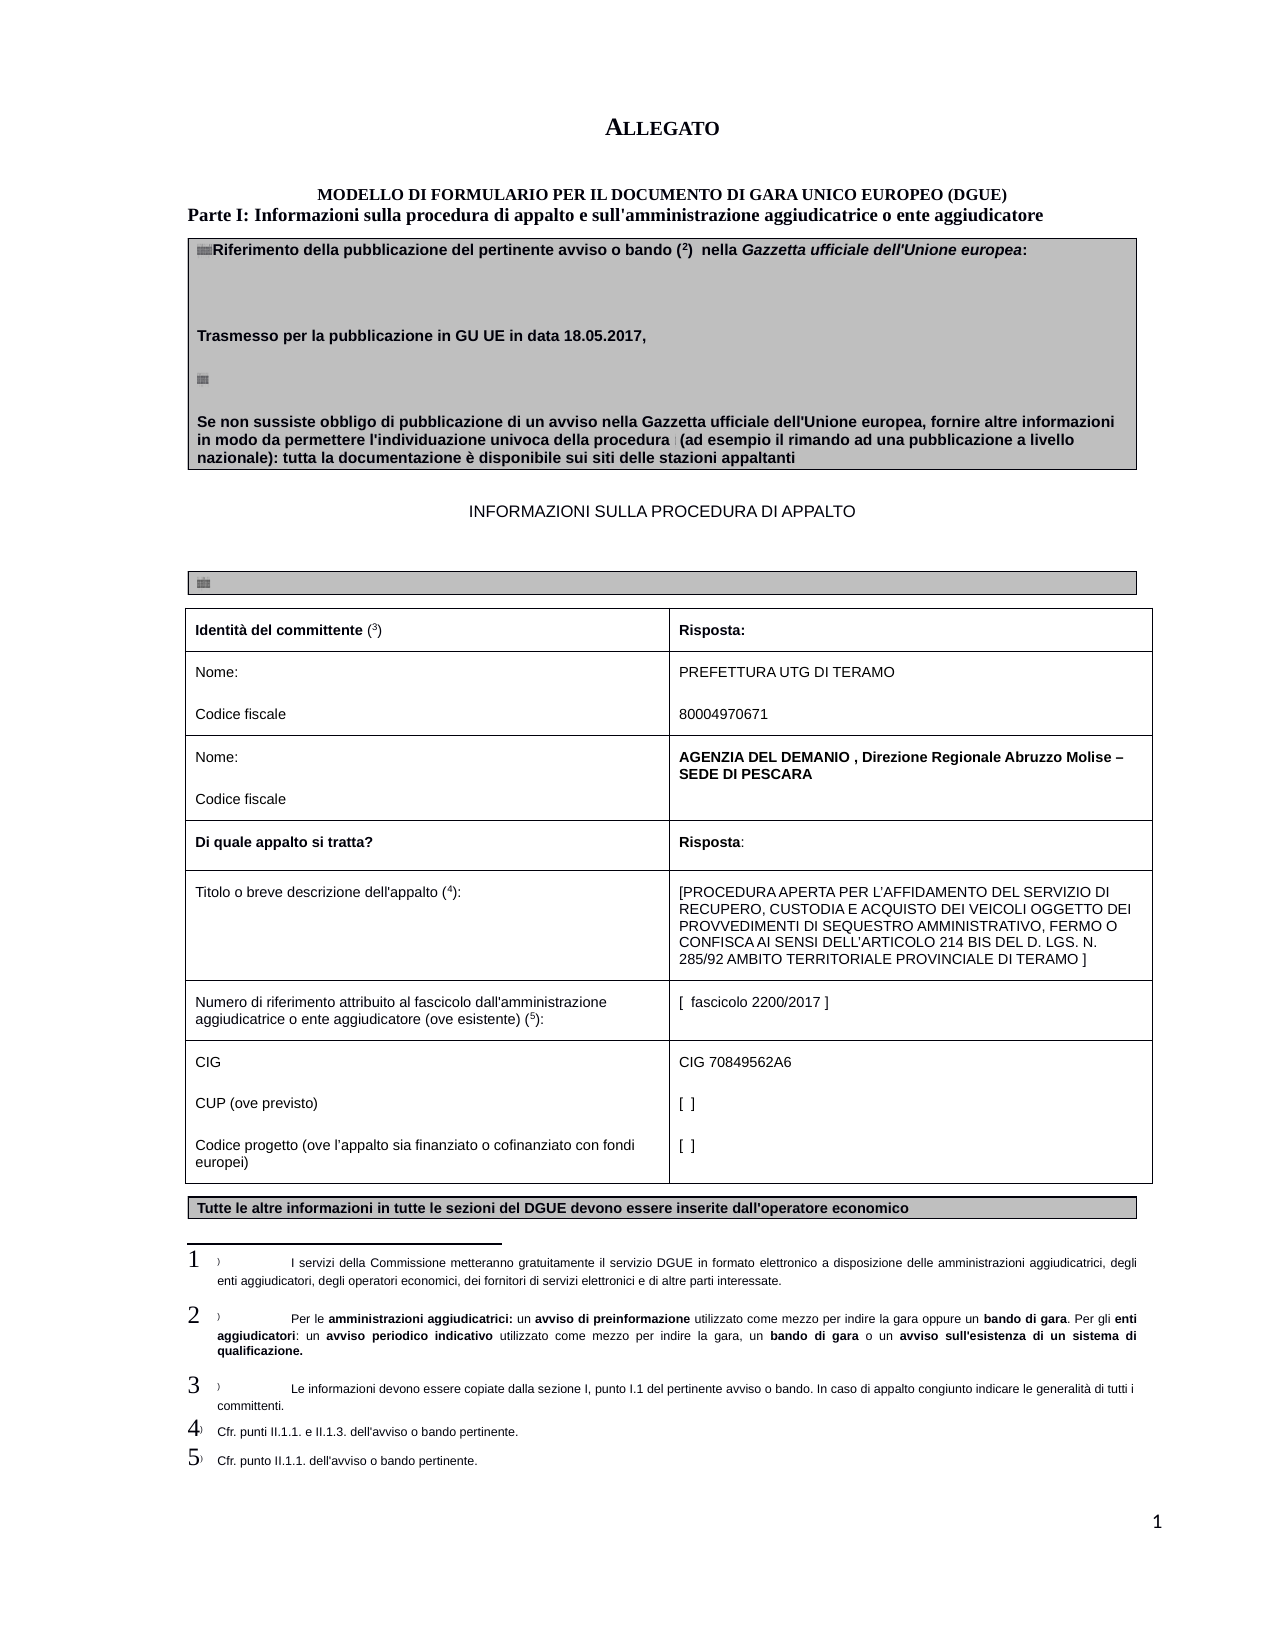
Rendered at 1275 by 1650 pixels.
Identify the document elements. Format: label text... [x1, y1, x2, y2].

table_cell CIG CUP (ove previsto) Codice progetto (ove l’appalto sia finanziato o cofinanziato con fondi europei) [186, 1041, 669, 1183]
text Se non è pubblicato un avviso di indizione di gara nella GU UE, l'amministrazione aggiudicatrice o l'ente aggiudicatore deve compilare le informazioni in modo da permettere l'individuazione univoca della procedura di appalto: [189, 367, 1136, 388]
text Per le procedure di appalto per le quali è stato pubblicato un avviso di indizione di gara nella Gazzetta ufficiale dell'Unione europea le informazioni richieste dalla parte I saranno acquisite automaticamente, a condizione che per generare e compilare il DGUE sia utilizzato il servizio DGUE elettronico (). Riferimento della pubblicazione del pertinente avviso o bando () nella Gazzetta ufficiale dell'Unione europea: [189, 239, 1136, 259]
text Le informazioni richieste dalla parte I saranno acquisite automaticamente a condizione che per generare e compilare il DGUE sia utilizzato il servizio DGUE in formato elettronico. In caso contrario tali informazioni devono essere inserite dall'operatore economico. [189, 572, 1136, 594]
table_cell CIG 70849562A6 [ ] [ ] [670, 1041, 1152, 1183]
text ) I servizi della Commissione metteranno gratuitamente il servizio DGUE in formato elettronico a disposizione delle amministrazioni aggiudicatrici, degli enti aggiudicatori, degli operatori economici, dei fornitori di servizi elettronici e di altre parti interessate. [187, 1244, 1137, 1288]
table_cell [ fascicolo 2200/2017 ] [670, 981, 1152, 1040]
table_cell Risposta: [670, 821, 1152, 870]
table_header Risposta: [670, 609, 1152, 651]
table_cell [PROCEDURA APERTA PER L’AFFIDAMENTO DEL SERVIZIO DI RECUPERO, CUSTODIA E ACQUISTO DEI VEICOLI OGGETTO DEI PROVVEDIMENTI DI SEQUESTRO AMMINISTRATIVO, FERMO O CONFISCA AI SENSI DELL’ARTICOLO 214 BIS DEL D. LGS. N. 285/92 AMBITO TERRITORIALE PROVINCIALE DI TERAMO ] [670, 871, 1152, 980]
table_cell AGENZIA DEL DEMANIO , Direzione Regionale Abruzzo Molise – SEDE DI PESCARA [670, 736, 1152, 820]
text Tutte le altre informazioni in tutte le sezioni del DGUE devono essere inserite dall'operatore economico [189, 1198, 1136, 1218]
title Parte I: Informazioni sulla procedura di appalto e sull'amministrazione aggiudicatrice o ente aggiudicatore [187, 204, 1137, 225]
table_cell Nome: Codice fiscale [186, 652, 669, 735]
text ) Per le amministrazioni aggiudicatrici: un avviso di preinformazione utilizzato come mezzo per indire la gara oppure un bando di gara. Per gli enti aggiudicatori: un avviso periodico indicativo utilizzato come mezzo per indire la gara, un bando di gara o un avviso sull'esistenza di un sistema di qualificazione. [187, 1300, 1137, 1358]
table_header Identità del committente () [186, 609, 669, 651]
table_cell Titolo o breve descrizione dell'appalto (): [186, 871, 669, 980]
title Informazioni sulla procedura di appalto [187, 502, 1137, 521]
text Modello di formulario per il documento di gara unico europeo (DGUE) [187, 184, 1137, 204]
table_cell Di quale appalto si tratta? [186, 821, 669, 870]
text Se non sussiste obbligo di pubblicazione di un avviso nella Gazzetta ufficiale dell'Unione europea, fornire altre informazioni in modo da permettere l'individuazione univoca della procedura di appalto (ad esempio il rimando ad una pubblicazione a livello nazionale): tutta la documentazione è disponibile sui siti delle stazioni appaltanti [189, 410, 1136, 469]
text Trasmesso per la pubblicazione in GU UE in data 18.05.2017, [189, 324, 1136, 345]
subtitle Allegato [187, 112, 1137, 141]
table_cell Nome: Codice fiscale [186, 736, 669, 820]
table_cell Numero di riferimento attribuito al fascicolo dall'amministrazione aggiudicatrice o ente aggiudicatore (ove esistente) (): [186, 981, 669, 1040]
table_cell PREFETTURA UTG DI TERAMO 80004970671 [670, 652, 1152, 735]
